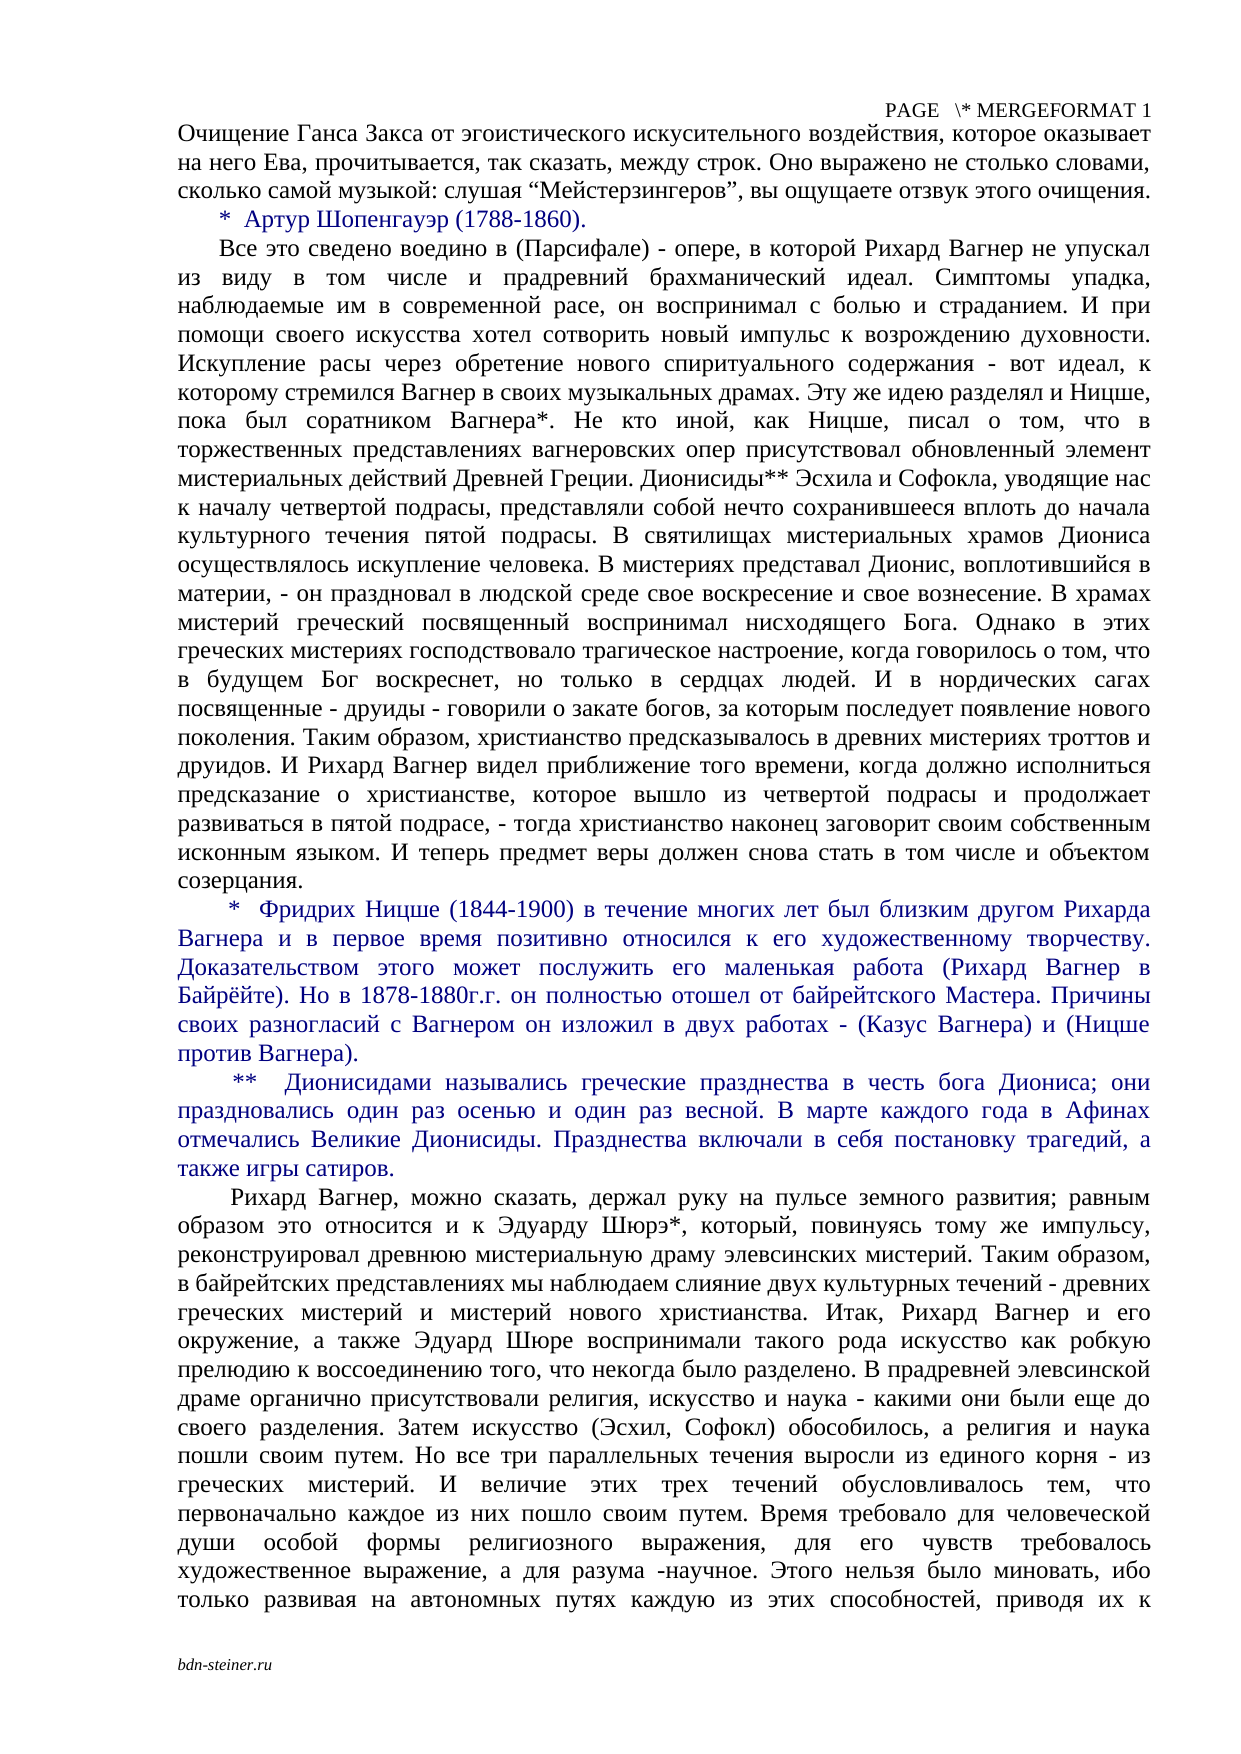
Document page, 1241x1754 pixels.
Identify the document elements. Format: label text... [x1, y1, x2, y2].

text Все это сведено воедино в (Парсифале) - опере, в которой Рихард Вагнер не упускал из виду в том числе и прадревний брахманический идеал. Симптомы упадка, наблюдаемые им в современной расе, он воспринимал с болью и страданием. И при помощи своего искусства хотел сотворить новый импульс к возрождению духовности. Искупление расы через обретение нового спиритуального содержания - вот идеал, к которому стремился Вагнер в своих музыкальных драмах. Эту же идею разделял и Ницше, пока был соратником Вагнера*. Не кто иной, как Ницше, писал о том, что в торжественных представлениях вагнеровских опер присутствовал обновленный элемент мистериальных действий Древней Греции. Дионисиды** Эсхила и Софокла, уводящие нас к началу четвертой подрасы, представляли собой нечто сохранившееся вплоть до начала культурного течения пятой подрасы. В святилищах мистериальных храмов Диониса осуществлялось искупление человека. В мистериях представал Дионис, воплотившийся в материи, - он праздновал в людской среде свое воскресение и свое вознесение. В храмах мистерий греческий посвященный воспринимал нисходящего Бога. Однако в этих греческих мистериях господствовало трагическое настроение, когда говорилось о том, что в будущем Бог воскреснет, но только в сердцах людей. И в нордических сагах посвященные - друиды - говорили о закате богов, за которым последует появление нового поколения. Таким образом, христианство предсказывалось в древних мистериях троттов и друидов. И Рихард Вагнер видел приближение того времени, когда должно исполниться предсказание о христианстве, которое вышло из четвертой подрасы и продолжает развиваться в пятой подрасе, - тогда христианство наконец заговорит своим собственным исконным языком. И теперь предмет веры должен снова стать в том числе и объектом созерцания. [177, 233, 1152, 894]
text * Артур Шопенгауэр (1788-1860). [177, 204, 1152, 233]
text Рихард Вагнер, можно сказать, держал руку на пульсе земного развития; равным образом это относится и к Эдуарду Шюрэ*, который, повинуясь тому же импульсу, реконструировал древнюю мистериальную драму элевсинских мистерий. Таким образом, в байрейтских представлениях мы наблюдаем слияние двух культурных течений - древних греческих мистерий и мистерий нового христианства. Итак, Рихард Вагнер и его окружение, а также Эдуард Шюре воспринимали такого рода искусство как робкую прелюдию к воссоединению того, что некогда было разделено. В прадревней элевсинской драме органично присутствовали религия, искусство и наука - какими они были еще до своего разделения. Затем искусство (Эсхил, Софокл) обособилось, а религия и наука пошли своим путем. Но все три параллельных течения выросли из единого корня - из греческих мистерий. И величие этих трех течений обусловливалось тем, что первоначально каждое из них пошло своим путем. Время требовало для человеческой души особой формы религиозного выражения, для его чувств требовалось художественное выражение, а для разума -научное. Этого нельзя было миновать, ибо только развивая на автономных путях каждую из этих способностей, приводя их к [177, 1182, 1152, 1613]
text Очищение Ганса Закса от эгоистического искусительного воздействия, которое оказывает на него Ева, прочитывается, так сказать, между строк. Оно выражено не столько словами, сколько самой музыкой: слушая “Мейстерзингеров”, вы ощущаете отзвук этого очищения. [177, 118, 1152, 204]
text * Фридрих Ницше (1844-1900) в течение многих лет был близким другом Рихарда Вагнера и в первое время позитивно относился к его художественному творчеству. Доказательством этого может послужить его маленькая работа (Рихард Вагнер в Байрёйте). Но в 1878-1880г.г. он полностью отошел от байрейтского Мастера. Причины своих разногласий с Вагнером он изложил в двух работах - (Казус Вагнера) и (Ницше против Вагнера). [177, 894, 1152, 1067]
text ** Дионисидами назывались греческие празднества в честь бога Диониса; они праздновались один раз осенью и один раз весной. В марте каждого года в Афинах отмечались Великие Дионисиды. Празднества включали в себя постановку трагедий, а также игры сатиров. [177, 1067, 1152, 1182]
